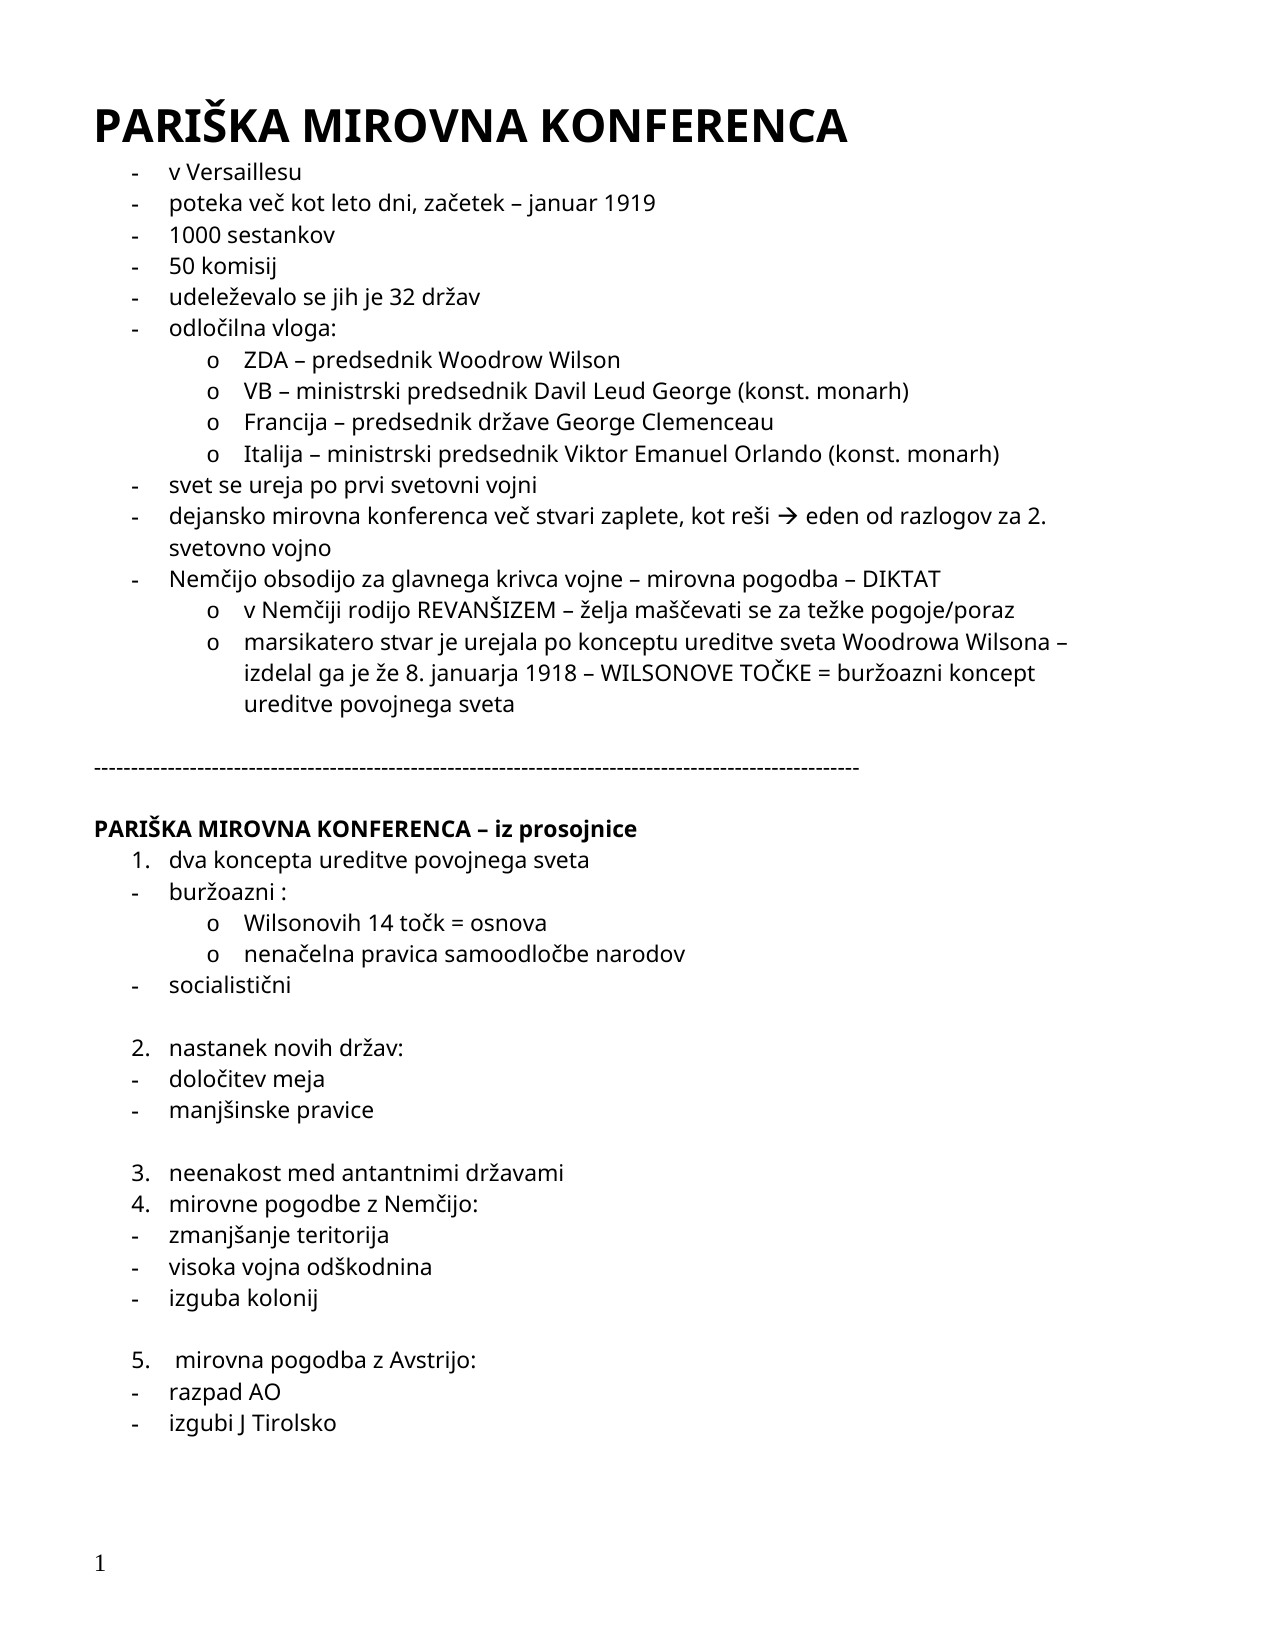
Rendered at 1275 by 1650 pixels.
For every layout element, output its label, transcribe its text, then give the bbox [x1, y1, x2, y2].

list ZDA – predsednik Woodrow Wilson [206, 344, 1087, 375]
list zmanjšanje teritorija [131, 1219, 1087, 1251]
list izguba kolonij [131, 1282, 1087, 1313]
list v Versaillesu [131, 156, 1087, 187]
list Italija – ministrski predsednik Viktor Emanuel Orlando (konst. monarh) [206, 438, 1087, 469]
list buržoazni : [131, 876, 1087, 907]
list nastanek novih držav: [131, 1032, 1087, 1063]
list manjšinske pravice [131, 1094, 1087, 1126]
list neenakost med antantnimi državami [131, 1157, 1087, 1188]
text PARIŠKA MIROVNA KONFERENCA [94, 94, 1087, 156]
list 50 komisij [131, 250, 1087, 281]
list udeleževalo se jih je 32 držav [131, 281, 1087, 312]
list poteka več kot leto dni, začetek – januar 1919 [131, 187, 1087, 219]
list dejansko mirovna konferenca več stvari zaplete, kot reši  eden od razlogov za 2. svetovno vojno [131, 500, 1087, 563]
list dva koncepta ureditve povojnega sveta [131, 844, 1087, 876]
list razpad AO [131, 1376, 1087, 1407]
list mirovna pogodba z Avstrijo: [131, 1344, 1087, 1376]
list odločilna vloga: [131, 312, 1087, 344]
text -------------------------------------------------------------------------------------------------------- [94, 751, 1087, 782]
list mirovne pogodbe z Nemčijo: [131, 1188, 1087, 1219]
text PARIŠKA MIROVNA KONFERENCA – iz prosojnice [94, 813, 1087, 844]
list marsikatero stvar je urejala po konceptu ureditve sveta Woodrowa Wilsona – izdelal ga je že 8. januarja 1918 – WILSONOVE TOČKE = buržoazni koncept ureditve povojnega sveta [206, 625, 1087, 719]
list nenačelna pravica samoodločbe narodov [206, 938, 1087, 969]
list svet se ureja po prvi svetovni vojni [131, 469, 1087, 500]
list socialistični [131, 969, 1087, 1001]
list določitev meja [131, 1063, 1087, 1094]
list v Nemčiji rodijo REVANŠIZEM – želja maščevati se za težke pogoje/poraz [206, 594, 1087, 625]
list Wilsonovih 14 točk = osnova [206, 907, 1087, 938]
list izgubi J Tirolsko [131, 1407, 1087, 1438]
list 1000 sestankov [131, 219, 1087, 250]
list Francija – predsednik države George Clemenceau [206, 406, 1087, 438]
list VB – ministrski predsednik Davil Leud George (konst. monarh) [206, 375, 1087, 406]
list visoka vojna odškodnina [131, 1251, 1087, 1282]
list Nemčijo obsodijo za glavnega krivca vojne – mirovna pogodba – DIKTAT [131, 563, 1087, 594]
